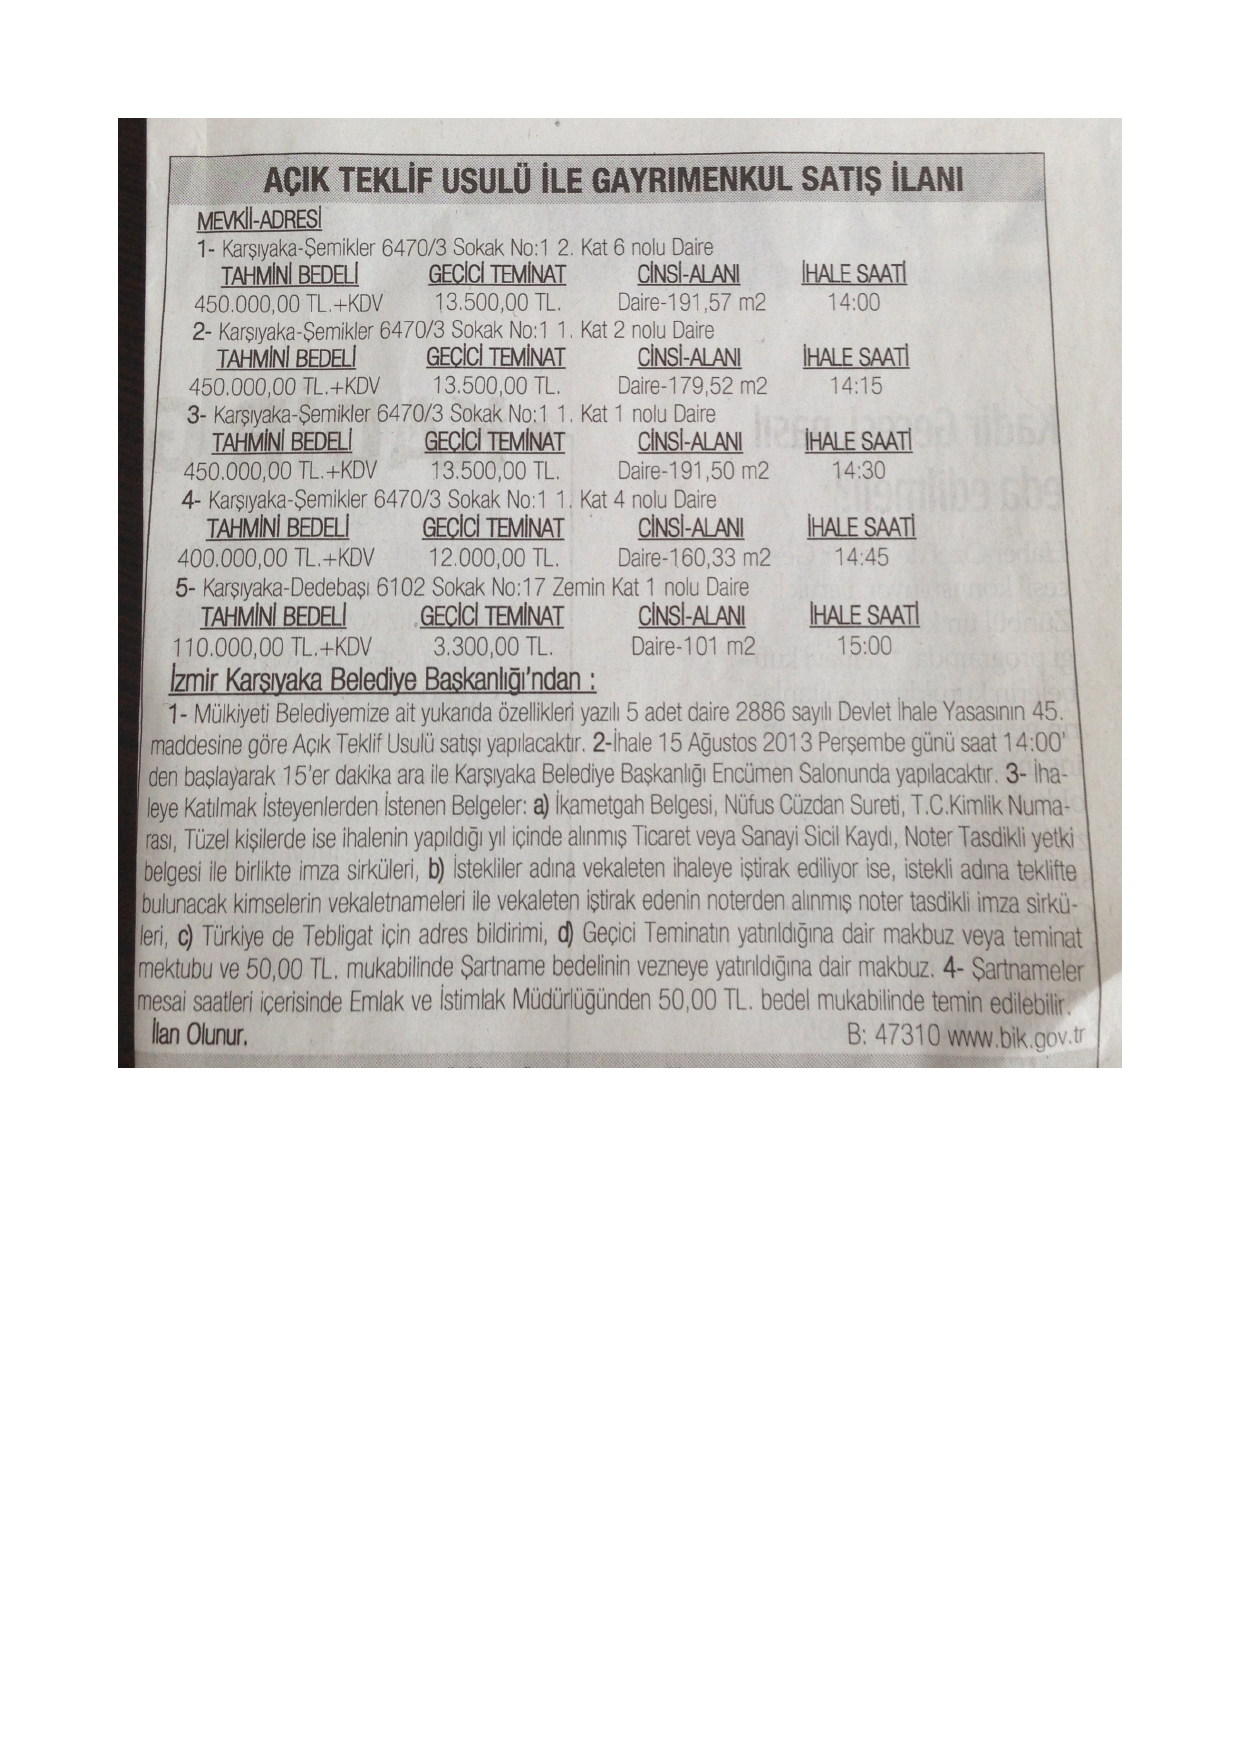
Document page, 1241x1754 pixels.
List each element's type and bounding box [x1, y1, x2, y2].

picture [118, 118, 1122, 1068]
